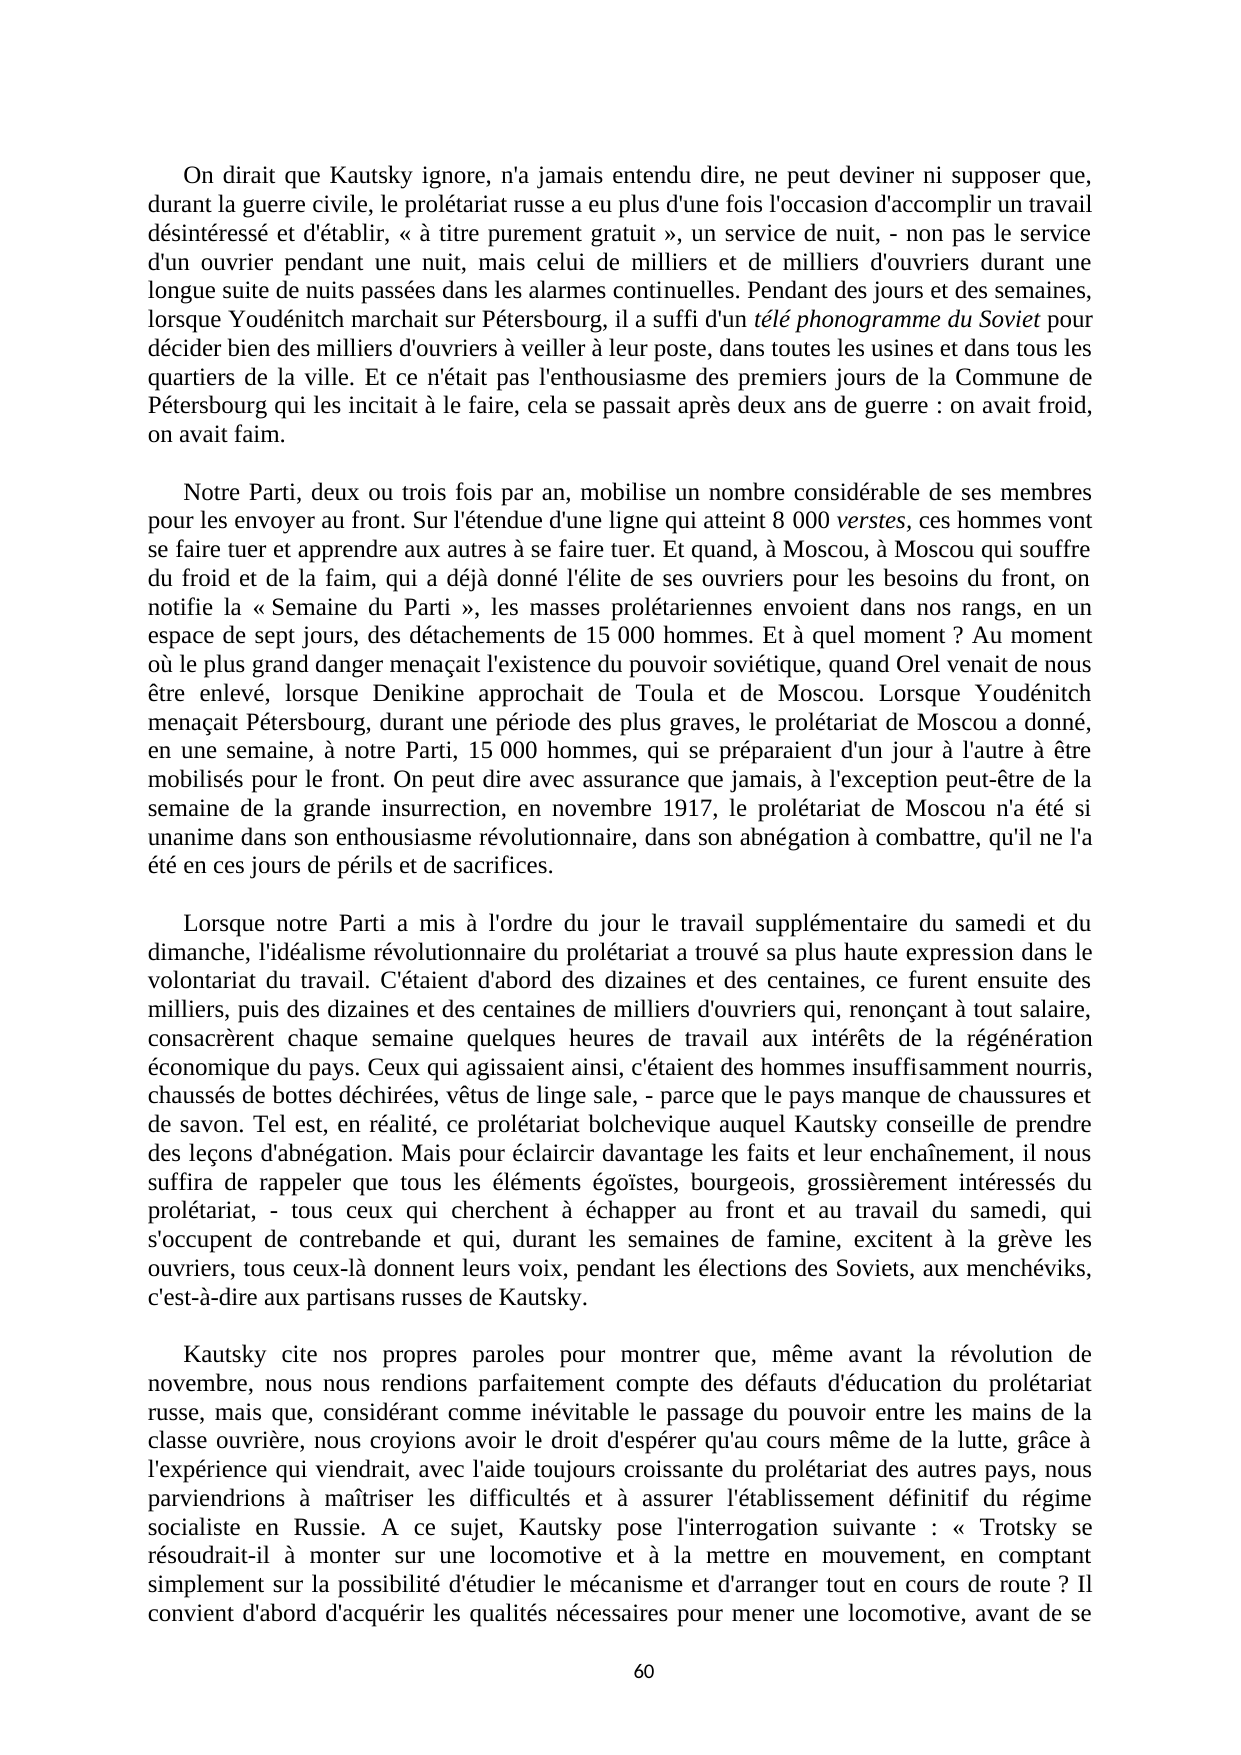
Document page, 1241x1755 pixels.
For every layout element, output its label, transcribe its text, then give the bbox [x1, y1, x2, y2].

text Kautsky cite nos propres paroles pour montrer que, même avant la révolution de novembre, nous nous rendions parfaitement compte des défauts d'éducation du prolétariat russe, mais que, considérant comme inévitable le passage du pouvoir entre les mains de la classe ouvrière, nous croyions avoir le droit d'espérer qu'au cours même de la lutte, grâce à l'expérience qui viendrait, avec l'aide toujours croissante du prolétariat des autres pays, nous parviendrions à maîtriser les difficultés et à assurer l'établissement définitif du régime socialiste en Russie. A ce sujet, Kautsky pose l'inter­rogation suivante : « Trotsky se résoudrait-il à monter sur une locomotive et à la mettre en mouvement, en comptant simplement sur la possibilité d'étudier le méca­nisme et d'arranger tout en cours de route ? Il convient d'abord d'acquérir les qualités nécessaires pour mener une locomotive, avant de se [148, 1339, 1093, 1627]
text Lorsque notre Parti a mis à l'ordre du jour le travail supplémentaire du samedi et du dimanche, l'idéalisme révolutionnaire du prolétariat a trouvé sa plus haute expres­sion dans le volontariat du travail. C'étaient d'abord des dizaines et des centaines, ce furent ensuite des milliers, puis des dizaines et des centaines de milliers d'ouvriers qui, renonçant à tout salaire, consacrèrent chaque semaine quelques heures de travail aux intérêts de la régéné­ration économique du pays. Ceux qui agissaient ainsi, c'étaient des hommes insuffi­sam­ment nourris, chaussés de bottes déchirées, vêtus de linge sale, - parce que le pays manque de chaussures et de savon. Tel est, en réalité, ce prolétariat bolchevique auquel Kautsky conseille de prendre des leçons d'abné­gation. Mais pour éclaircir davantage les faits et leur enchaînement, il nous suffira de rappeler que tous les éléments égoïstes, bourgeois, grossièrement intéressés du prolétariat, - tous ceux qui cherchent à échapper au front et au travail du samedi, qui s'occupent de contrebande et qui, durant les semaines de famine, excitent à la grève les ouvriers, tous ceux-là donnent leurs voix, pendant les élections des Soviets, aux menchéviks, c'est-à-dire aux partisans russes de Kautsky. [148, 908, 1093, 1310]
text On dirait que Kautsky ignore, n'a jamais entendu dire, ne peut deviner ni supposer que, durant la guerre civile, le prolétariat russe a eu plus d'une fois l'occasion d'accomplir un travail désintéressé et d'établir, « à titre purement gratuit », un service de nuit, - non pas le service d'un ouvrier pendant une nuit, mais celui de milliers et de milliers d'ouvriers durant une longue suite de nuits passées dans les alarmes conti­nuelles. Pendant des jours et des semaines, lorsque Youdénitch marchait sur Péters­bourg, il a suffi d'un télé phonogramme du Soviet pour décider bien des milliers d'ouvriers à veiller à leur poste, dans toutes les usines et dans tous les quartiers de la ville. Et ce n'était pas l'enthousiasme des pre­miers jours de la Commune de Péters­bourg qui les incitait à le faire, cela se passait après deux ans de guerre : on avait froid, on avait faim. [148, 160, 1093, 448]
text Notre Parti, deux ou trois fois par an, mobilise un nombre considérable de ses membres pour les envoyer au front. Sur l'étendue d'une ligne qui atteint 8 000 verstes, ces hommes vont se faire tuer et apprendre aux autres à se faire tuer. Et quand, à Moscou, à Moscou qui souffre du froid et de la faim, qui a déjà donné l'élite de ses ouvriers pour les besoins du front, on notifie la « Semaine du Parti », les masses prolétariennes envoient dans nos rangs, en un espace de sept jours, des détachements de 15 000 hommes. Et à quel moment ? Au moment où le plus grand danger mena­çait l'existence du pouvoir soviétique, quand Orel venait de nous être enlevé, lorsque Denikine approchait de Toula et de Moscou. Lorsque Youdénitch menaçait Péters­bourg, durant une période des plus graves, le prolétariat de Moscou a donné, en une semaine, à notre Parti, 15 000 hommes, qui se préparaient d'un jour à l'autre à être mobilisés pour le front. On peut dire avec assurance que jamais, à l'exception peut-être de la semaine de la grande insurrection, en novembre 1917, le prolétariat de Moscou n'a été si unanime dans son enthousiasme révolutionnaire, dans son abné­gation à combattre, qu'il ne l'a été en ces jours de périls et de sacrifices. [148, 477, 1093, 879]
